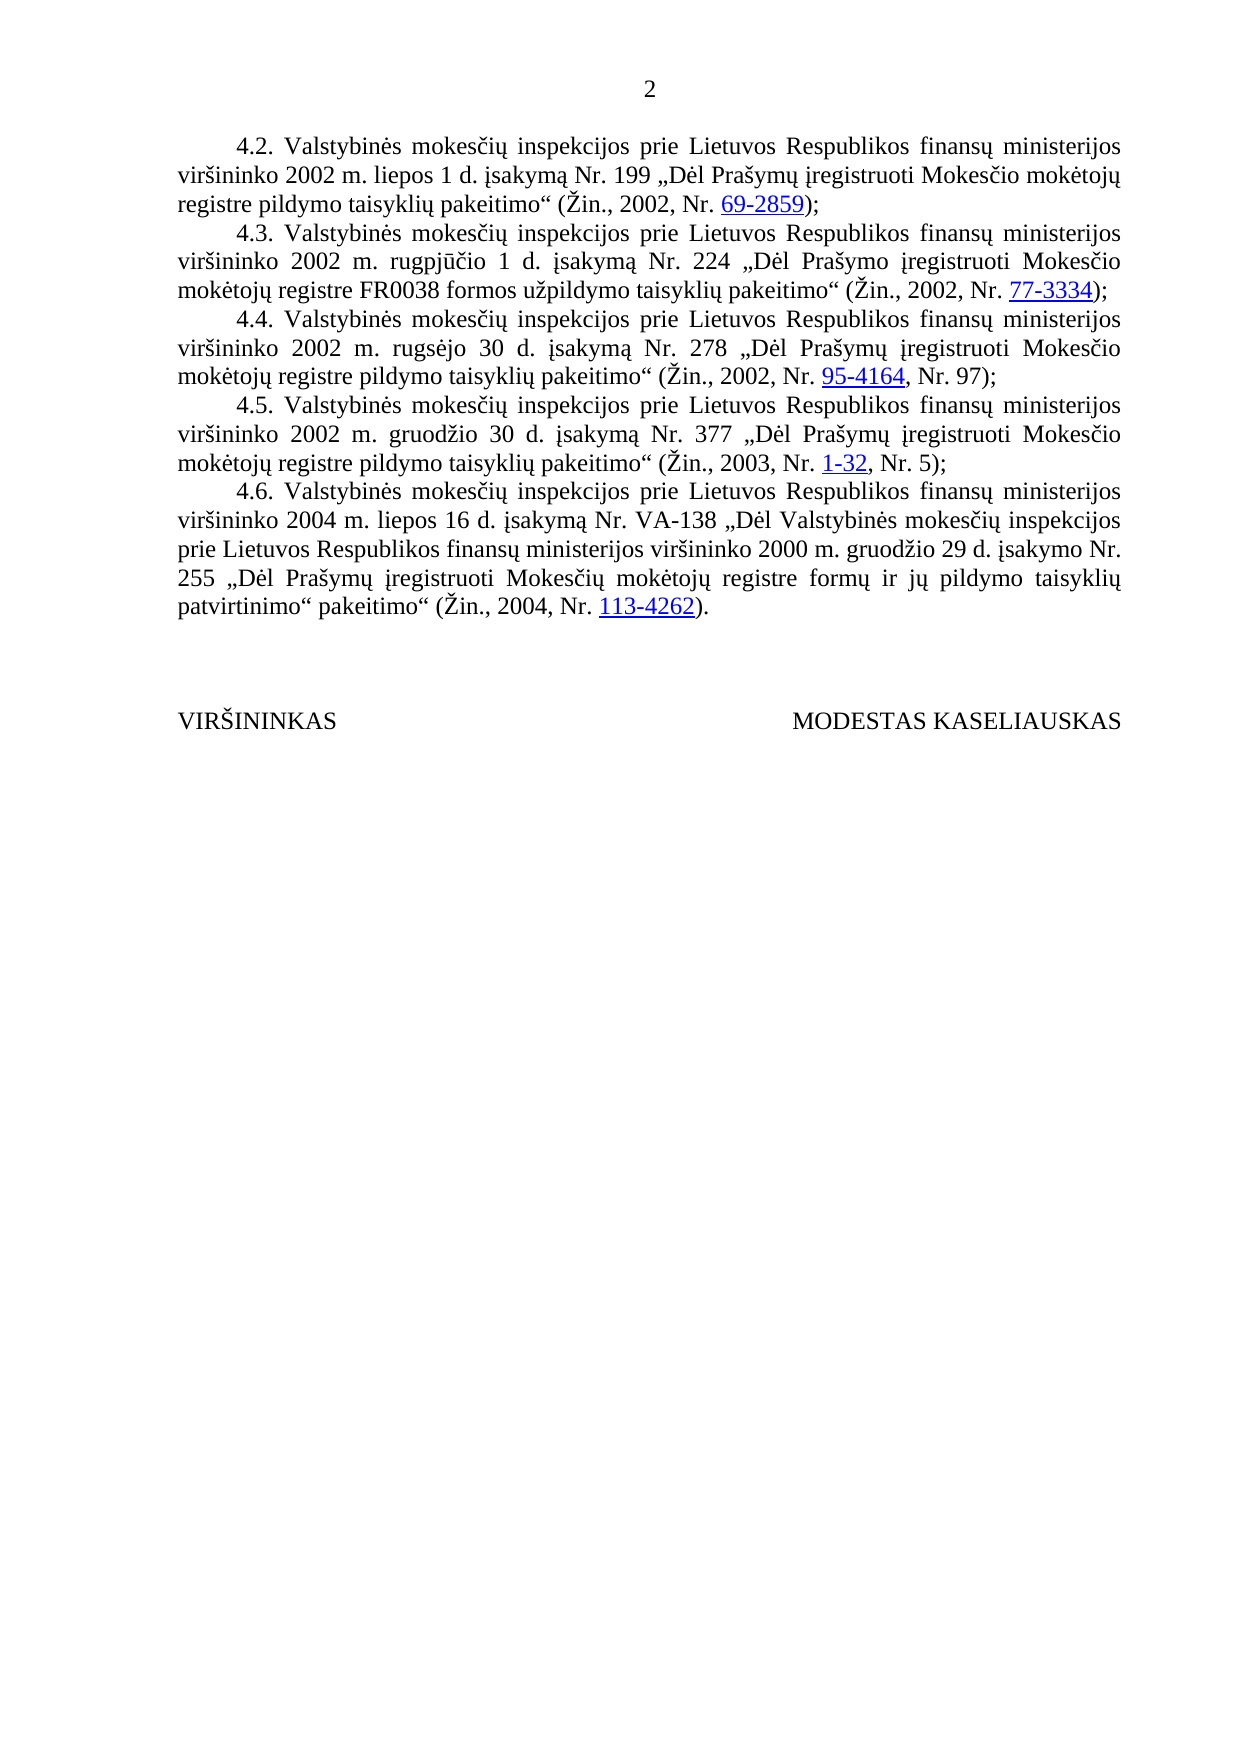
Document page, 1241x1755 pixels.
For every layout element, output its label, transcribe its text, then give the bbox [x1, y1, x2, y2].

text 4.3. Valstybinės mokesčių inspekcijos prie Lietuvos Respublikos finansų ministerijos viršininko 2002 m. rugpjūčio 1 d. įsakymą Nr. 224 „Dėl Prašymo įregistruoti Mokesčio mokėtojų registre FR0038 formos užpildymo taisyklių pakeitimo“ (Žin., 2002, Nr. 77-3334); [177, 218, 1122, 304]
text VIRŠININKAS MODESTAS KASELIAUSKAS [177, 706, 1122, 735]
text 4.5. Valstybinės mokesčių inspekcijos prie Lietuvos Respublikos finansų ministerijos viršininko 2002 m. gruodžio 30 d. įsakymą Nr. 377 „Dėl Prašymų įregistruoti Mokesčio mokėtojų registre pildymo taisyklių pakeitimo“ (Žin., 2003, Nr. 1-32, Nr. 5); [177, 390, 1122, 476]
text 4.6. Valstybinės mokesčių inspekcijos prie Lietuvos Respublikos finansų ministerijos viršininko 2004 m. liepos 16 d. įsakymą Nr. VA-138 „Dėl Valstybinės mokesčių inspekcijos prie Lietuvos Respublikos finansų ministerijos viršininko 2000 m. gruodžio 29 d. įsakymo Nr. 255 „Dėl Prašymų įregistruoti Mokesčių mokėtojų registre formų ir jų pildymo taisyklių patvirtinimo“ pakeitimo“ (Žin., 2004, Nr. 113-4262). [177, 476, 1122, 620]
text 4.2. Valstybinės mokesčių inspekcijos prie Lietuvos Respublikos finansų ministerijos viršininko 2002 m. liepos 1 d. įsakymą Nr. 199 „Dėl Prašymų įregistruoti Mokesčio mokėtojų registre pildymo taisyklių pakeitimo“ (Žin., 2002, Nr. 69-2859); [177, 131, 1122, 218]
text 4.4. Valstybinės mokesčių inspekcijos prie Lietuvos Respublikos finansų ministerijos viršininko 2002 m. rugsėjo 30 d. įsakymą Nr. 278 „Dėl Prašymų įregistruoti Mokesčio mokėtojų registre pildymo taisyklių pakeitimo“ (Žin., 2002, Nr. 95-4164, Nr. 97); [177, 304, 1122, 390]
